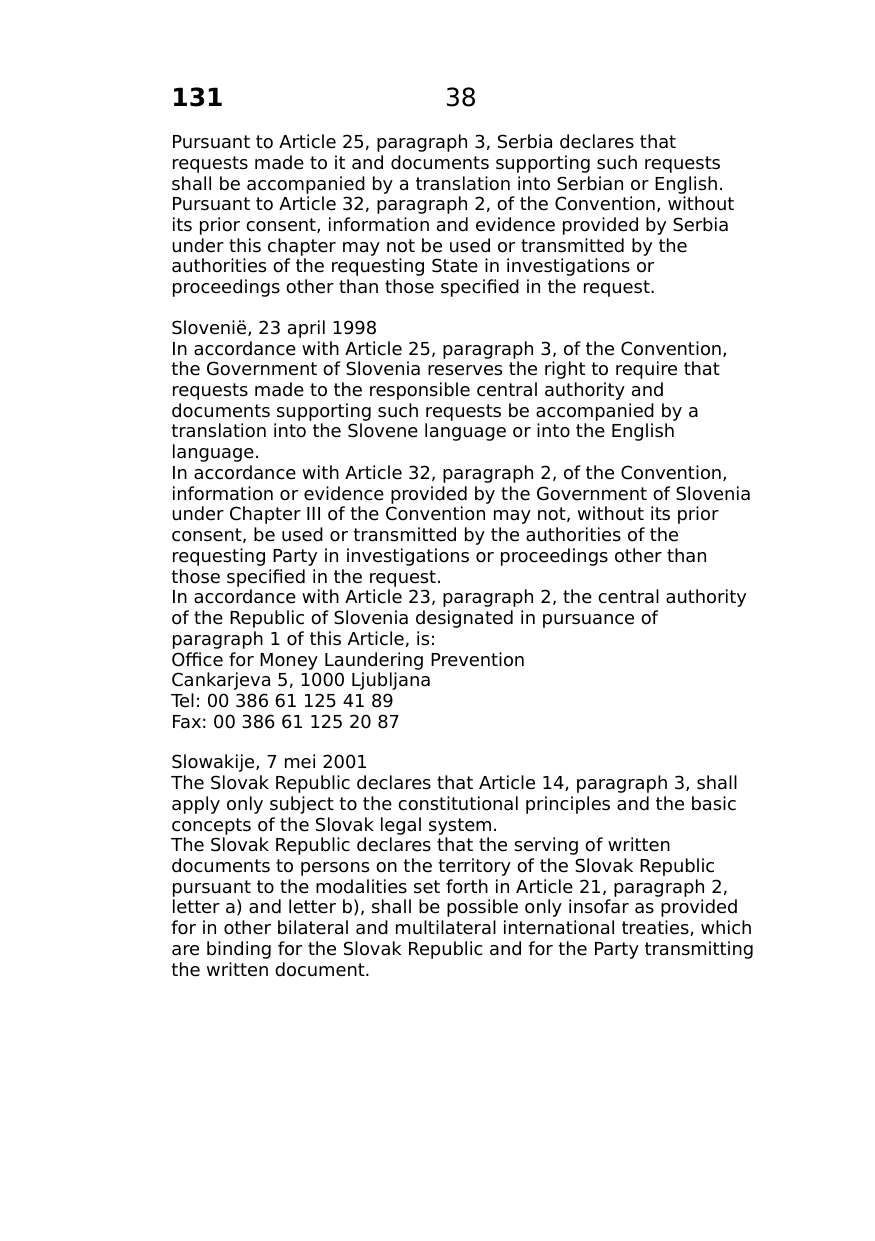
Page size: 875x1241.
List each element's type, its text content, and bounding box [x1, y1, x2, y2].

text Pursuant to Article 25, paragraph 3, Serbia declares that requests made to it and documents supporting such requests shall be accompanied by a translation into Serbian or English. [171, 132, 756, 194]
text In accordance with Article 32, paragraph 2, of the Convention, information or evidence provided by the Government of Slovenia under Chapter III of the Convention may not, without its prior consent, be used or transmitted by the authorities of the requesting Party in investigations or proceedings other than those specified in the request. [171, 463, 756, 587]
text The Slovak Republic declares that Article 14, paragraph 3, shall apply only subject to the constitutional principles and the basic concepts of the Slovak legal system. [171, 773, 756, 835]
text Fax: 00 386 61 125 20 87 [171, 712, 756, 732]
text Office for Money Laundering Prevention [171, 649, 756, 670]
text Cankarjeva 5, 1000 Ljubljana [171, 670, 756, 691]
text Tel: 00 386 61 125 41 89 [171, 691, 756, 712]
text Slowakije, 7 mei 2001 [171, 752, 756, 773]
text In accordance with Article 25, paragraph 3, of the Convention, the Government of Slovenia reserves the right to require that requests made to the responsible central authority and documents supporting such requests be accompanied by a translation into the Slovene language or into the English language. [171, 338, 756, 463]
text In accordance with Article 23, paragraph 2, the central authority of the Republic of Slovenia designated in pursuance of paragraph 1 of this Article, is: [171, 587, 756, 649]
text Pursuant to Article 32, paragraph 2, of the Convention, without its prior consent, information and evidence provided by Serbia under this chapter may not be used or transmitted by the authorities of the requesting State in investigations or proceedings other than those specified in the request. [171, 194, 756, 298]
text The Slovak Republic declares that the serving of written documents to persons on the territory of the Slovak Republic pursuant to the modalities set forth in Article 21, paragraph 2, letter a) and letter b), shall be possible only insofar as provided for in other bilateral and multilateral international treaties, which are binding for the Slovak Republic and for the Party transmitting the written document. [171, 835, 756, 980]
text Slovenië, 23 april 1998 [171, 318, 756, 338]
